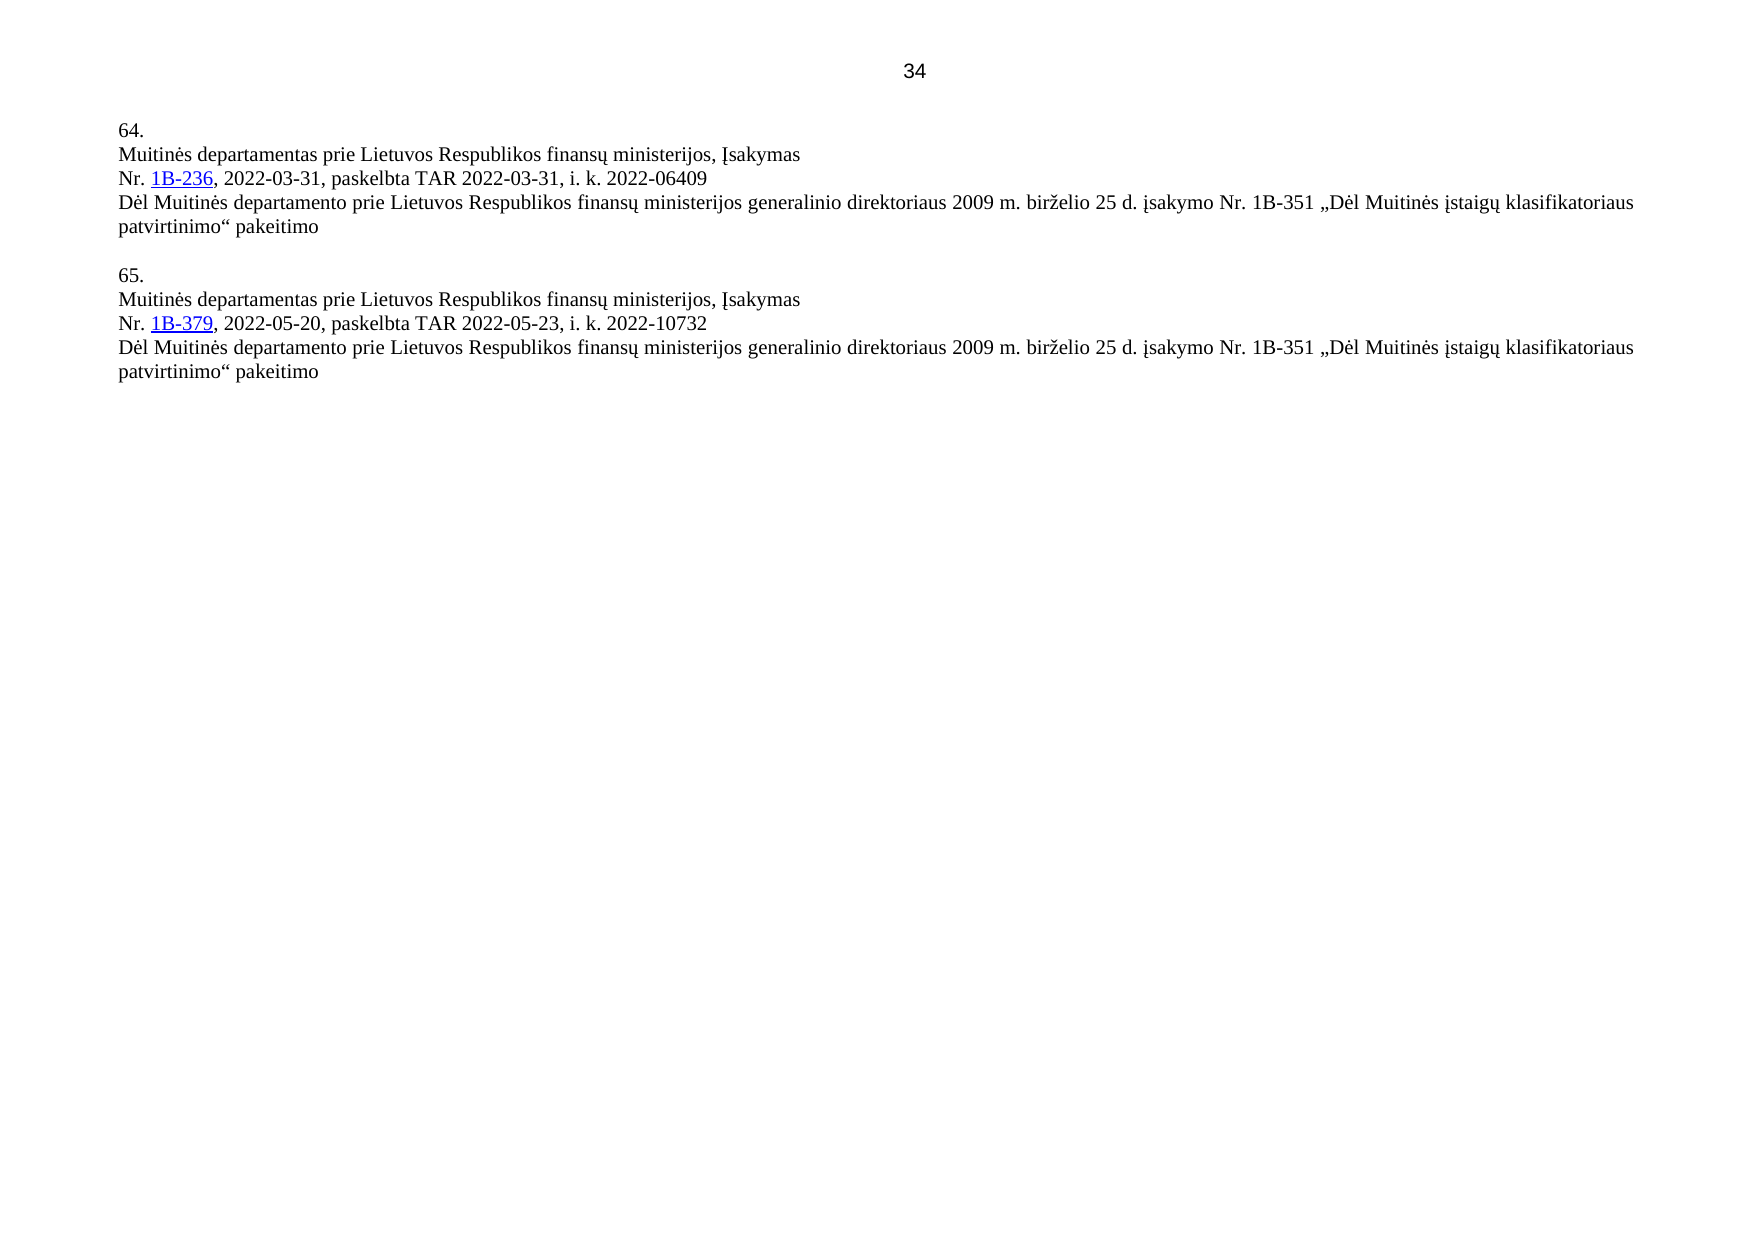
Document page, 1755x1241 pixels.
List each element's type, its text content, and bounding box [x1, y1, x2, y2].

text Nr. 1B-236, 2022-03-31, paskelbta TAR 2022-03-31, i. k. 2022-06409 [118, 166, 1636, 190]
text 64. [118, 118, 1636, 142]
text 65. [118, 262, 1636, 287]
text Dėl Muitinės departamento prie Lietuvos Respublikos finansų ministerijos generalinio direktoriaus 2009 m. birželio 25 d. įsakymo Nr. 1B-351 „Dėl Muitinės įstaigų klasifikatoriaus patvirtinimo“ pakeitimo [118, 335, 1636, 383]
text Muitinės departamentas prie Lietuvos Respublikos finansų ministerijos, Įsakymas [118, 287, 1636, 311]
text Nr. 1B-379, 2022-05-20, paskelbta TAR 2022-05-23, i. k. 2022-10732 [118, 311, 1636, 335]
text Dėl Muitinės departamento prie Lietuvos Respublikos finansų ministerijos generalinio direktoriaus 2009 m. birželio 25 d. įsakymo Nr. 1B-351 „Dėl Muitinės įstaigų klasifikatoriaus patvirtinimo“ pakeitimo [118, 190, 1636, 238]
text Muitinės departamentas prie Lietuvos Respublikos finansų ministerijos, Įsakymas [118, 142, 1636, 166]
